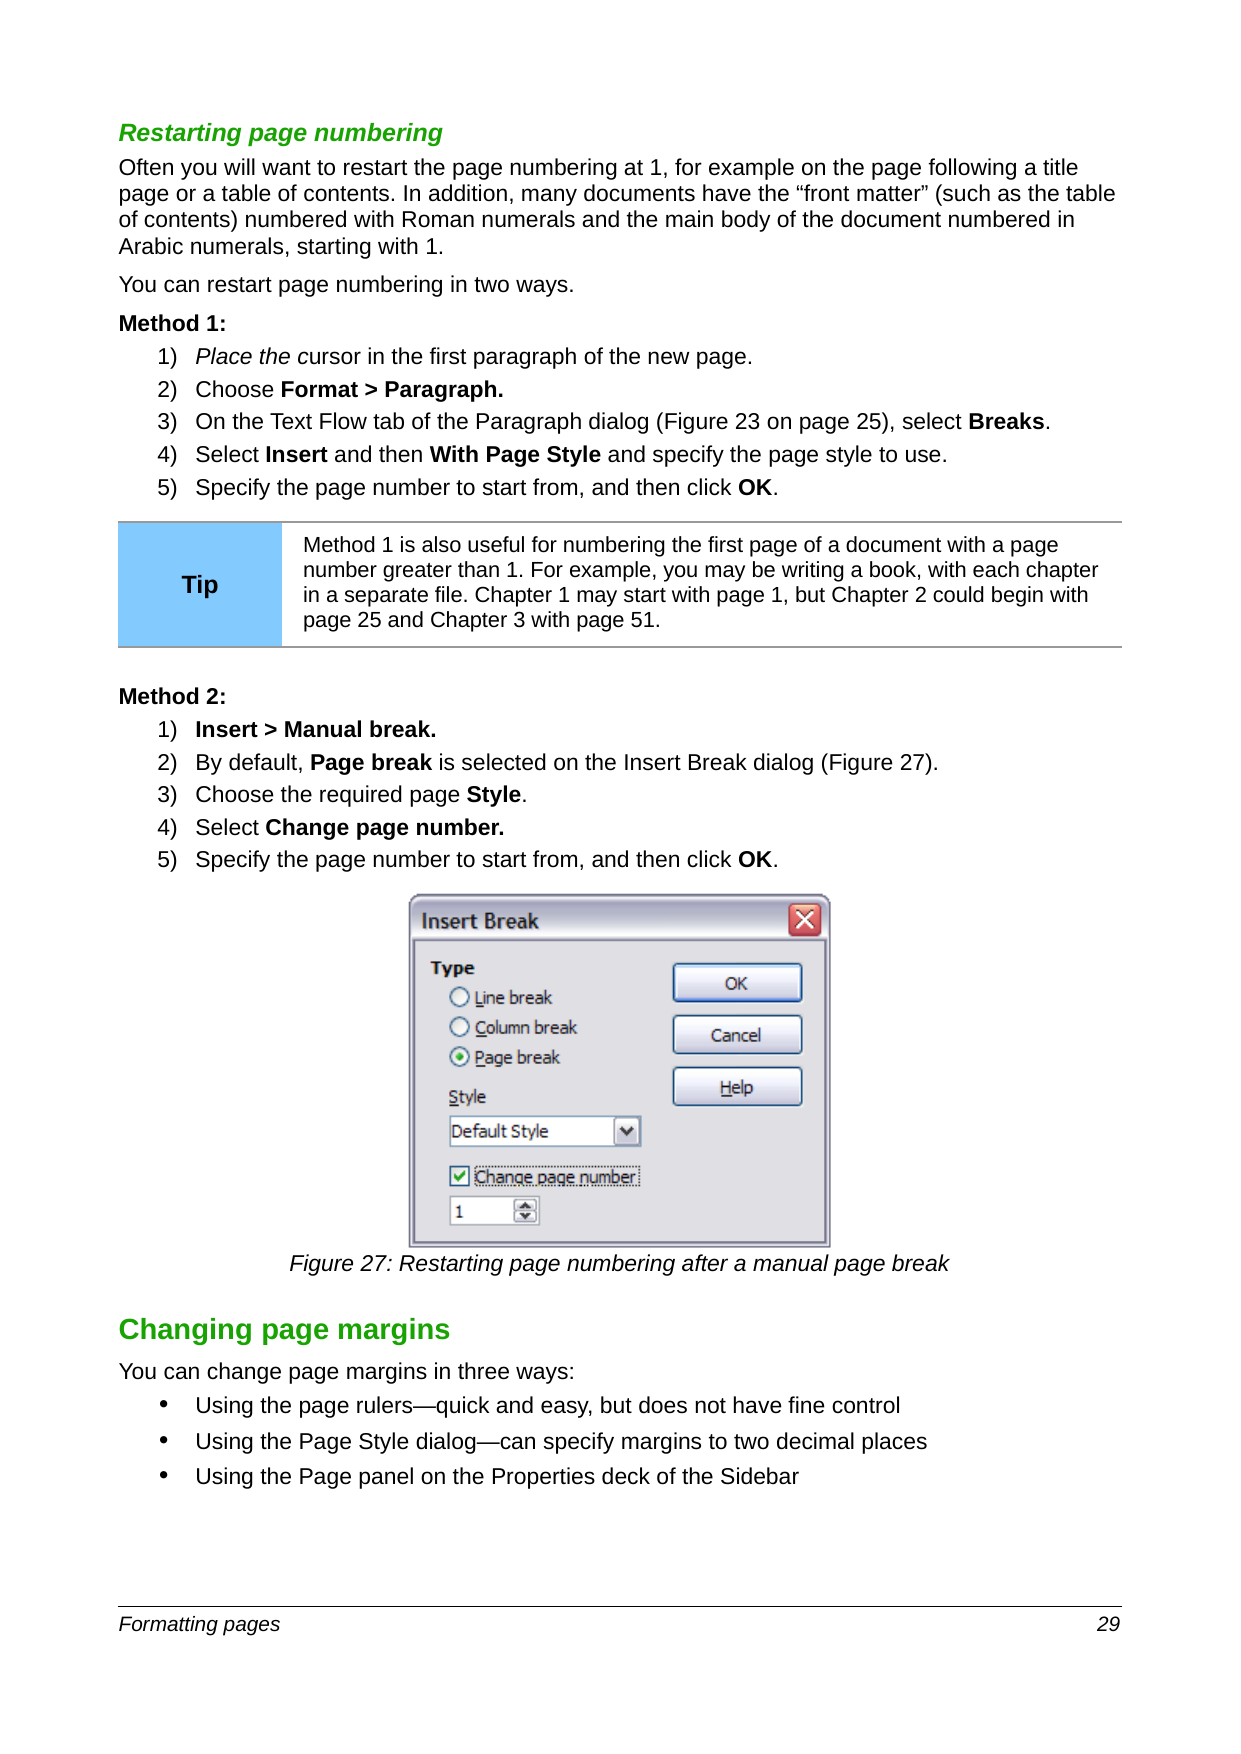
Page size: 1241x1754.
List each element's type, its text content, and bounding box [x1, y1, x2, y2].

list Using the Page panel on the Properties deck of the Sidebar [156, 1462, 1122, 1491]
subtitle Restarting page numbering [118, 118, 1122, 147]
list You can change page margins in three ways: [118, 1358, 1122, 1384]
list Select Insert and then With Page Style and specify the page style to use. [177, 441, 1122, 467]
picture [406, 891, 834, 1251]
text Figure 27: Restarting page numbering after a manual page break [268, 1250, 972, 1277]
list By default, Page break is selected on the Insert Break dialog (Figure 27). [177, 748, 1122, 775]
list On the Text Flow tab of the Paragraph dialog (Figure 23 on page 25), select Breaks. [177, 408, 1122, 435]
list Method 2: [118, 683, 1122, 709]
list Specify the page number to start from, and then click OK. [177, 846, 1122, 873]
list Method 1: [118, 310, 1122, 337]
list Place the cursor in the first paragraph of the new page. [177, 343, 1122, 369]
table_header Tip [118, 523, 282, 646]
subtitle Changing page margins [118, 1312, 1122, 1346]
list Using the Page Style dialog—can specify margins to two decimal places [156, 1426, 1122, 1455]
list Insert > Manual break. [177, 716, 1122, 742]
list Select Change page number. [177, 814, 1122, 840]
list Choose Format > Paragraph. [177, 376, 1122, 402]
list Specify the page number to start from, and then click OK. [177, 473, 1122, 500]
table_header Method 1 is also useful for numbering the first page of a document with a page number greater than 1. For example, you may be writing a book, with each chapter in a separate file. Chapter 1 may start with page 1, but Chapter 2 could begin with page 25 and Chapter 3 with page 51. [282, 523, 1122, 646]
text Often you will want to restart the page numbering at 1, for example on the page following a title page or a table of contents. In addition, many documents have the “front matter” (such as the table of contents) numbered with Roman numerals and the main body of the document numbered in Arabic numerals, starting with 1. [118, 153, 1122, 259]
list Choose the required page Style. [177, 781, 1122, 807]
list Using the page rulers—quick and easy, but does not have fine control [156, 1391, 1122, 1420]
text You can restart page numbering in two ways. [118, 271, 1122, 298]
